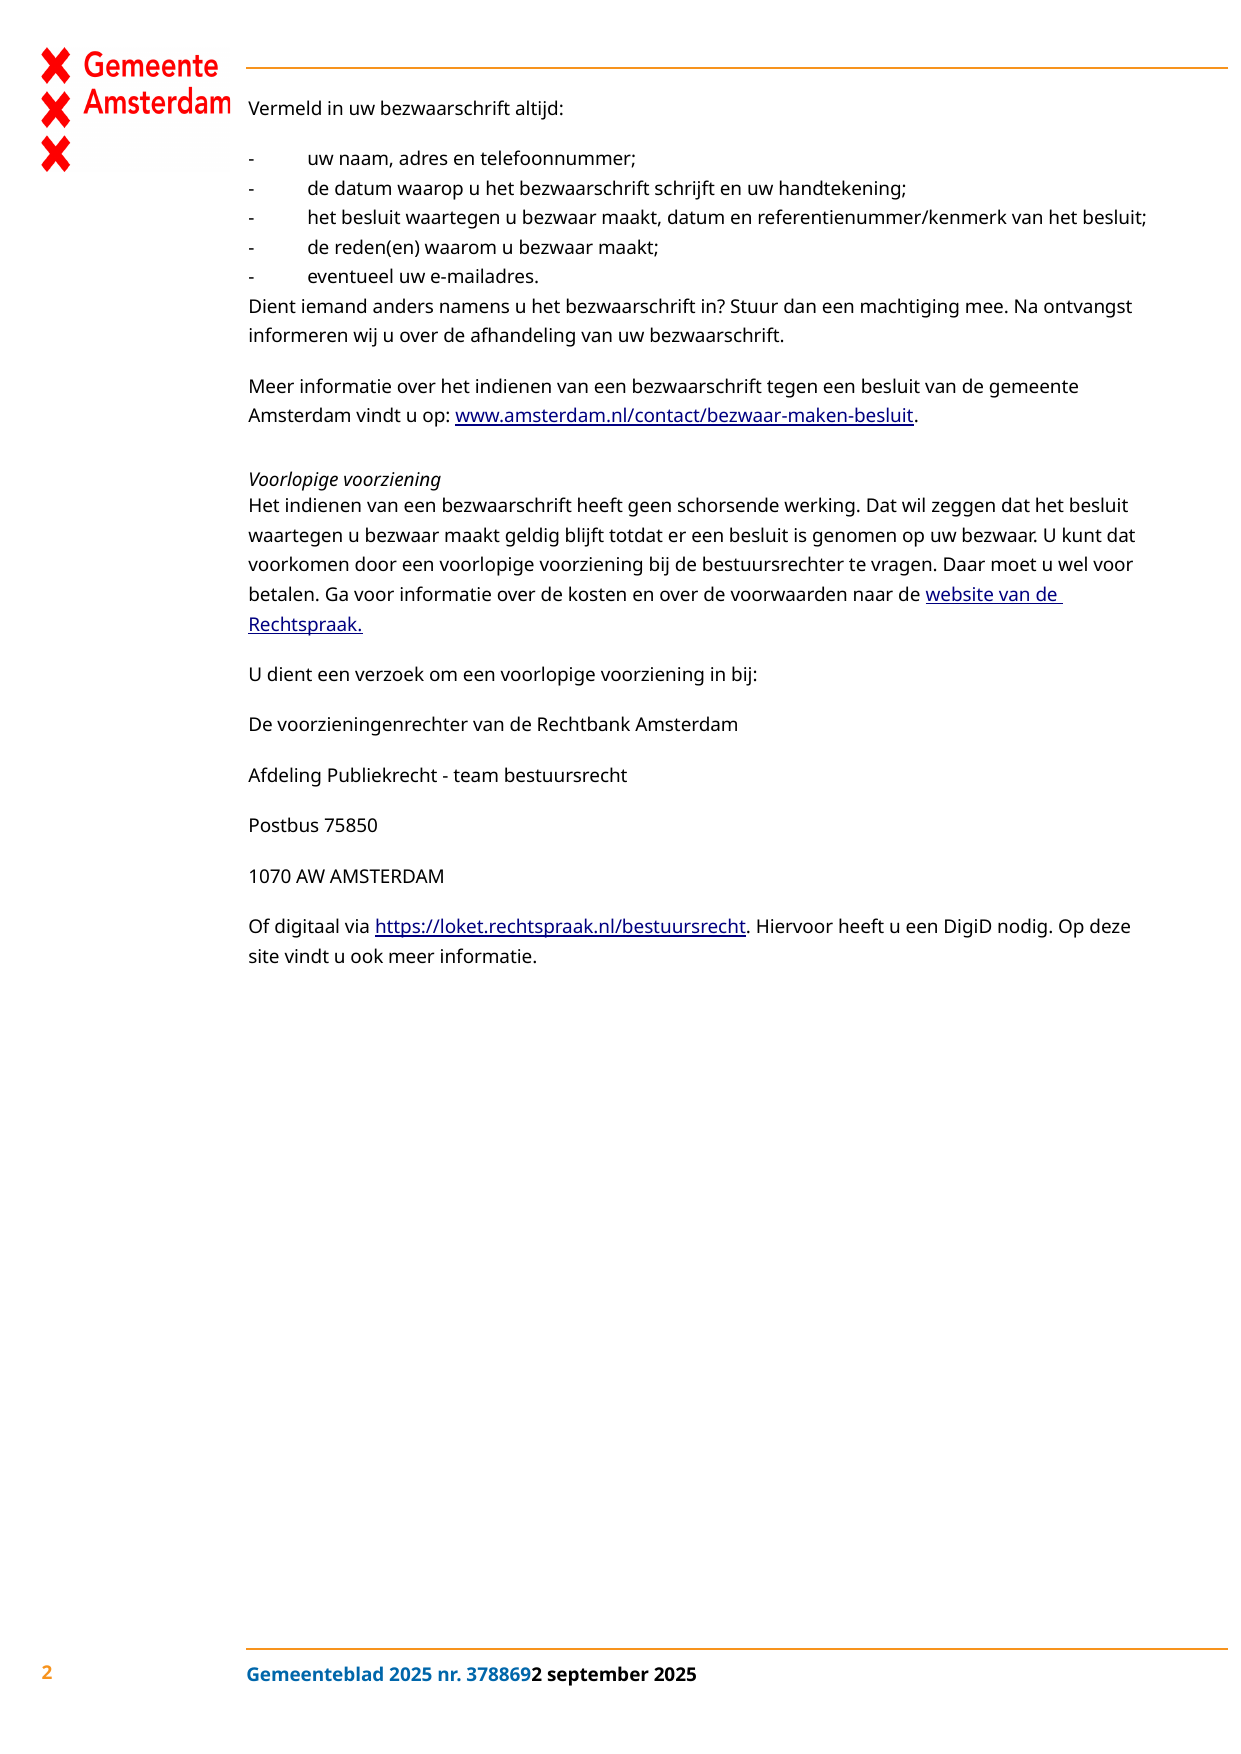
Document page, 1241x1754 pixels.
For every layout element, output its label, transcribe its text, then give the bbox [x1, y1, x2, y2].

text U dient een verzoek om een voorlopige voorziening in bij: [248, 661, 1152, 687]
list de reden(en) waarom u bezwaar maakt; [248, 234, 1152, 260]
text Meer informatie over het indienen van een bezwaarschrift tegen een besluit van de gemeente Amsterdam vindt u op: www.amsterdam.nl/contact/bezwaar-maken-besluit. [248, 373, 1152, 428]
text De voorzieningenrechter van de Rechtbank Amsterdam [248, 712, 1152, 737]
list eventueel uw e-mailadres. [248, 263, 1152, 289]
text Voorlopige voorziening [248, 467, 1152, 492]
text Of digitaal via https://loket.rechtspraak.nl/bestuursrecht. Hiervoor heeft u een DigiD nodig. Op deze site vindt u ook meer informatie. [248, 913, 1152, 968]
text Postbus 75850 [248, 812, 1152, 838]
picture [41, 47, 231, 172]
text Het indienen van een bezwaarschrift heeft geen schorsende werking. Dat wil zeggen dat het besluit waartegen u bezwaar maakt geldig blijft totdat er een besluit is genomen op uw bezwaar. U kunt dat voorkomen door een voorlopige voorziening bij de bestuursrechter te vragen. Daar moet u wel voor betalen. Ga voor informatie over de kosten en over de voorwaarden naar de website van de Rechtspraak. [248, 492, 1152, 636]
text Afdeling Publiekrecht - team bestuursrecht [248, 762, 1152, 788]
list de datum waarop u het bezwaarschrift schrijft en uw handtekening; [248, 175, 1152, 201]
list het besluit waartegen u bezwaar maakt, datum en referentienummer/kenmerk van het besluit; [248, 204, 1152, 230]
text 1070 AW AMSTERDAM [248, 863, 1152, 888]
list uw naam, adres en telefoonnummer; [248, 145, 1152, 171]
text Vermeld in uw bezwaarschrift altijd: [248, 95, 1152, 121]
text Dient iemand anders namens u het bezwaarschrift in? Stuur dan een machtiging mee. Na ontvangst informeren wij u over de afhandeling van uw bezwaarschrift. [248, 293, 1152, 348]
